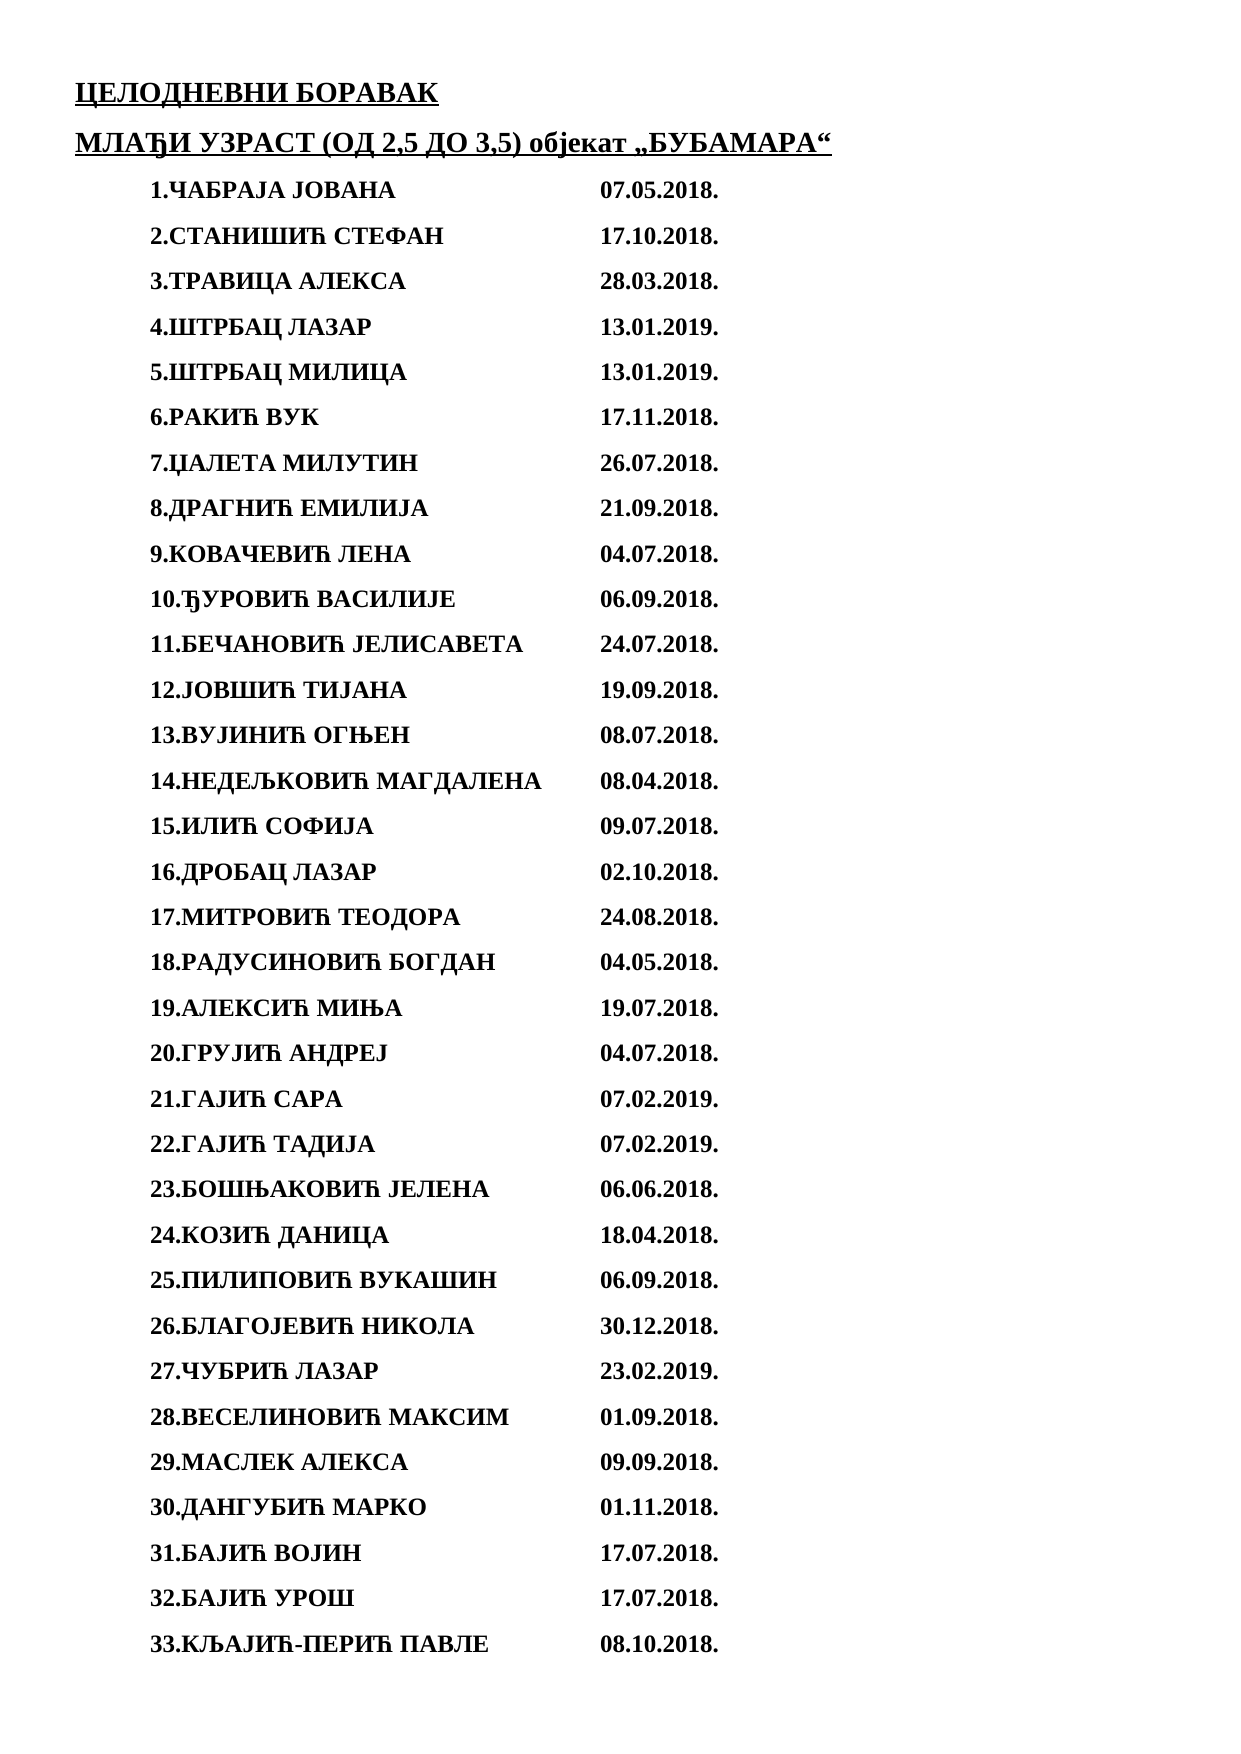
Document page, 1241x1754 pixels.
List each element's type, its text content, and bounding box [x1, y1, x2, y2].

text 31.БАЈИЋ ВОЈИН 17.07.2018. [75, 1538, 1165, 1567]
text МЛАЂИ УЗРАСТ (ОД 2,5 ДО 3,5) објекат „БУБАМАРА“ [75, 125, 1165, 159]
text 8.ДРАГНИЋ ЕМИЛИЈА 21.09.2018. [75, 493, 1165, 522]
text 14.НЕДЕЉКОВИЋ МАГДАЛЕНА 08.04.2018. [75, 766, 1165, 794]
text 15.ИЛИЋ СОФИЈА 09.07.2018. [75, 811, 1165, 840]
text 1.ЧАБРАЈА ЈОВАНА 07.05.2018. [75, 175, 1165, 204]
text 18.РАДУСИНОВИЋ БОГДАН 04.05.2018. [75, 947, 1165, 976]
text 29.МАСЛЕК АЛЕКСА 09.09.2018. [75, 1447, 1165, 1476]
text 21.ГАЈИЋ САРА 07.02.2019. [75, 1084, 1165, 1112]
text 7.ЏАЛЕТА МИЛУТИН 26.07.2018. [75, 448, 1165, 477]
text ЦЕЛОДНЕВНИ БОРАВАК [75, 75, 1165, 108]
text 27.ЧУБРИЋ ЛАЗАР 23.02.2019. [75, 1356, 1165, 1385]
text 30.ДАНГУБИЋ МАРКО 01.11.2018. [75, 1492, 1165, 1521]
text 28.ВЕСЕЛИНОВИЋ МАКСИМ 01.09.2018. [75, 1402, 1165, 1430]
text 13.ВУЈИНИЋ ОГЊЕН 08.07.2018. [75, 720, 1165, 749]
text 16.ДРОБАЦ ЛАЗАР 02.10.2018. [75, 857, 1165, 885]
text 20.ГРУЈИЋ АНДРЕЈ 04.07.2018. [75, 1038, 1165, 1067]
text 12.ЈОВШИЋ ТИЈАНА 19.09.2018. [75, 675, 1165, 704]
text 17.МИТРОВИЋ ТЕОДОРА 24.08.2018. [75, 902, 1165, 931]
text 9.КОВАЧЕВИЋ ЛЕНА 04.07.2018. [75, 539, 1165, 567]
text 6.РАКИЋ ВУК 17.11.2018. [75, 402, 1165, 431]
text 23.БОШЊАКОВИЋ ЈЕЛЕНА 06.06.2018. [75, 1174, 1165, 1203]
text 10.ЂУРОВИЋ ВАСИЛИЈЕ 06.09.2018. [75, 584, 1165, 613]
text 3.ТРАВИЦА АЛЕКСА 28.03.2018. [75, 266, 1165, 295]
text 11.БЕЧАНОВИЋ ЈЕЛИСАВЕТА 24.07.2018. [75, 629, 1165, 658]
text 25.ПИЛИПОВИЋ ВУКАШИН 06.09.2018. [75, 1265, 1165, 1294]
text 33.КЉАЈИЋ-ПЕРИЋ ПАВЛЕ 08.10.2018. [75, 1629, 1165, 1657]
text 26.БЛАГОЈЕВИЋ НИКОЛА 30.12.2018. [75, 1311, 1165, 1339]
text 32.БАЈИЋ УРОШ 17.07.2018. [75, 1583, 1165, 1612]
text 4.ШТРБАЦ ЛАЗАР 13.01.2019. [75, 312, 1165, 340]
text 2.СТАНИШИЋ СТЕФАН 17.10.2018. [75, 221, 1165, 249]
text 22.ГАЈИЋ ТАДИЈА 07.02.2019. [75, 1129, 1165, 1158]
text 24.КОЗИЋ ДАНИЦА 18.04.2018. [75, 1220, 1165, 1249]
text 19.АЛЕКСИЋ МИЊА 19.07.2018. [75, 993, 1165, 1022]
text 5.ШТРБАЦ МИЛИЦА 13.01.2019. [75, 357, 1165, 386]
